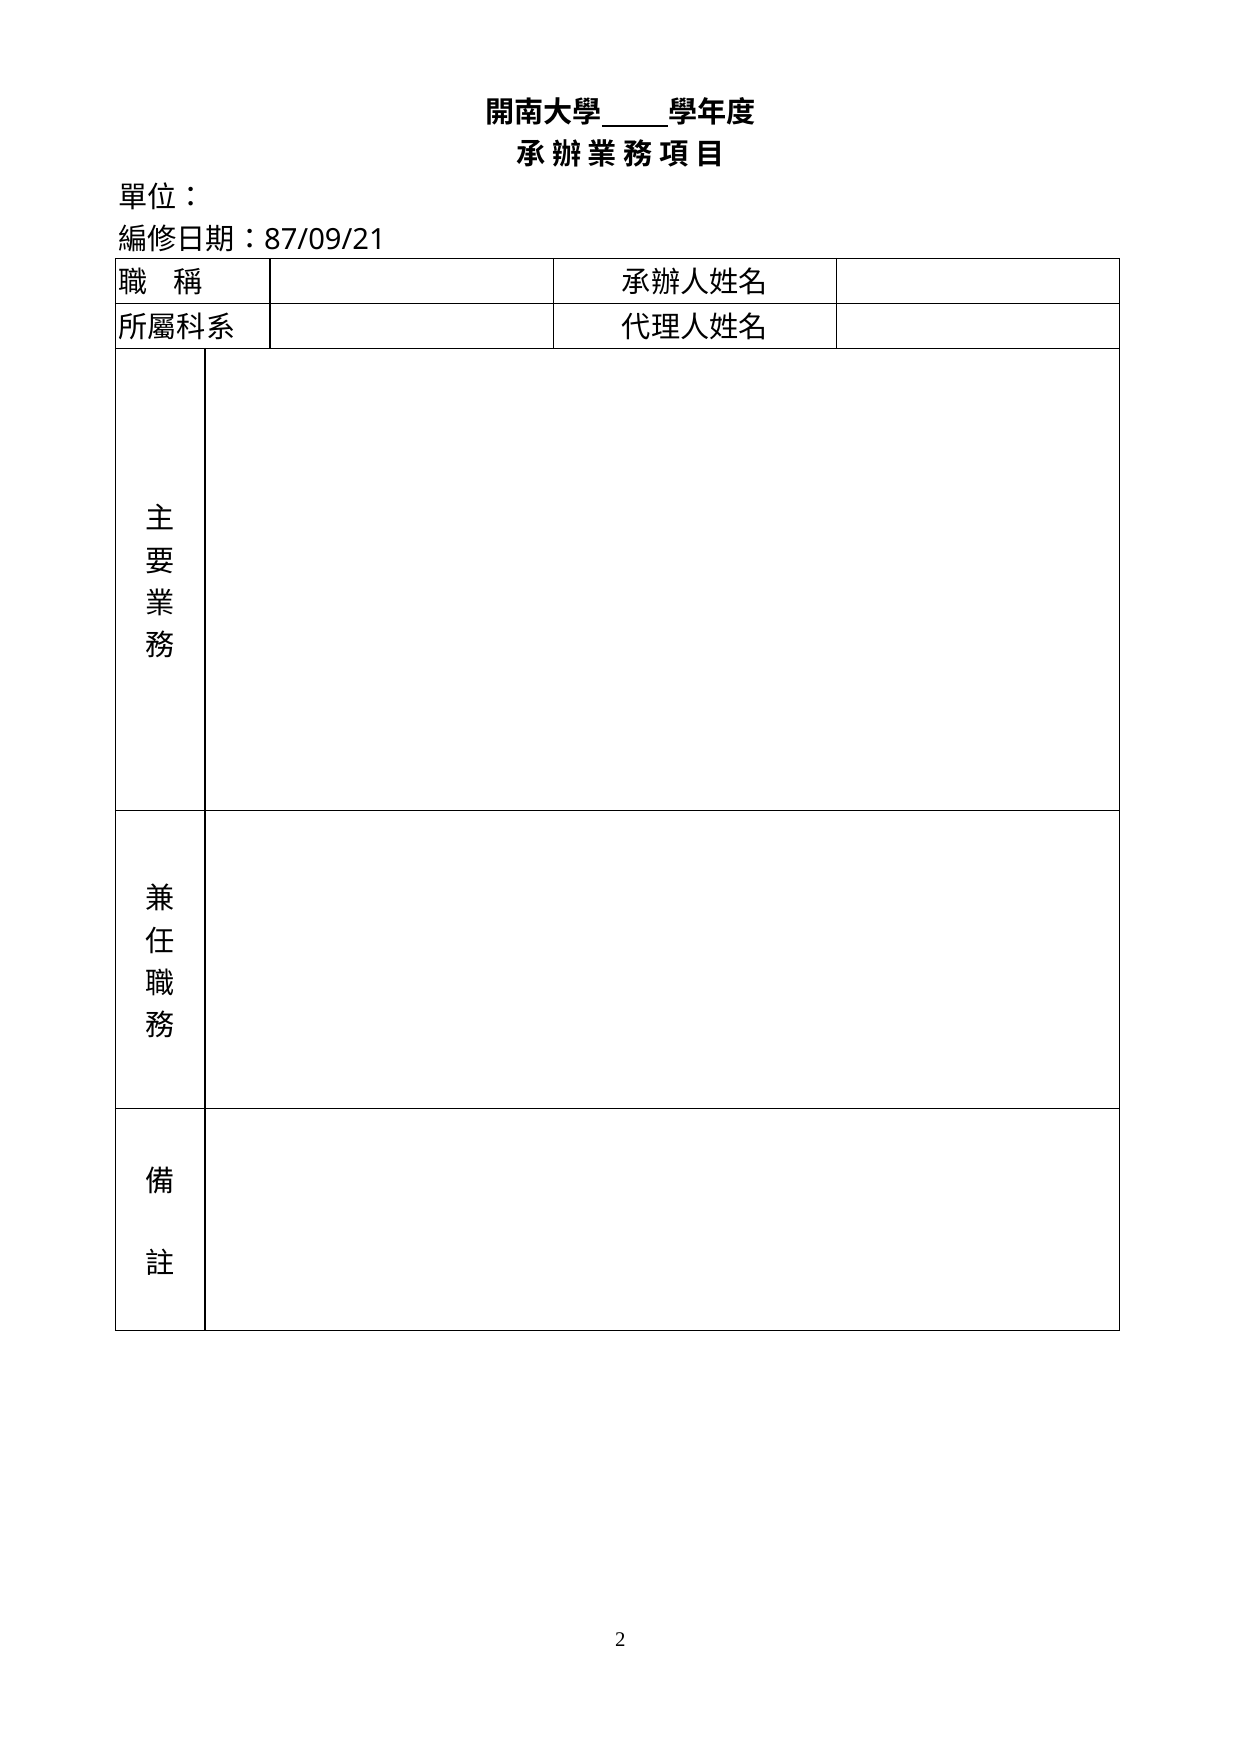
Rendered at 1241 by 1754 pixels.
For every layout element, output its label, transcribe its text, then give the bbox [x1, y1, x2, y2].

table_header [271, 259, 553, 303]
table_cell [837, 304, 1119, 348]
table_header [837, 259, 1119, 303]
table_cell 主 要 業 務 [116, 349, 204, 810]
table_cell 代理人姓名 [554, 304, 836, 348]
table_cell [271, 304, 553, 348]
table_cell 兼 任 職 務 [116, 811, 204, 1108]
text 編修日期：87/09/21 [118, 216, 1122, 258]
table_cell [206, 349, 1119, 810]
table_cell [206, 811, 1119, 1108]
table_header 職 稱 [116, 259, 269, 303]
text 單位： [118, 173, 1122, 216]
table_cell 備 註 [116, 1109, 204, 1330]
text 承 辦 業 務 項 目 [118, 131, 1122, 173]
table_header 承辦人姓名 [554, 259, 836, 303]
table_cell 所屬科系 [116, 304, 269, 348]
table_cell [206, 1109, 1119, 1330]
text 開南大學 學年度 [118, 89, 1122, 131]
